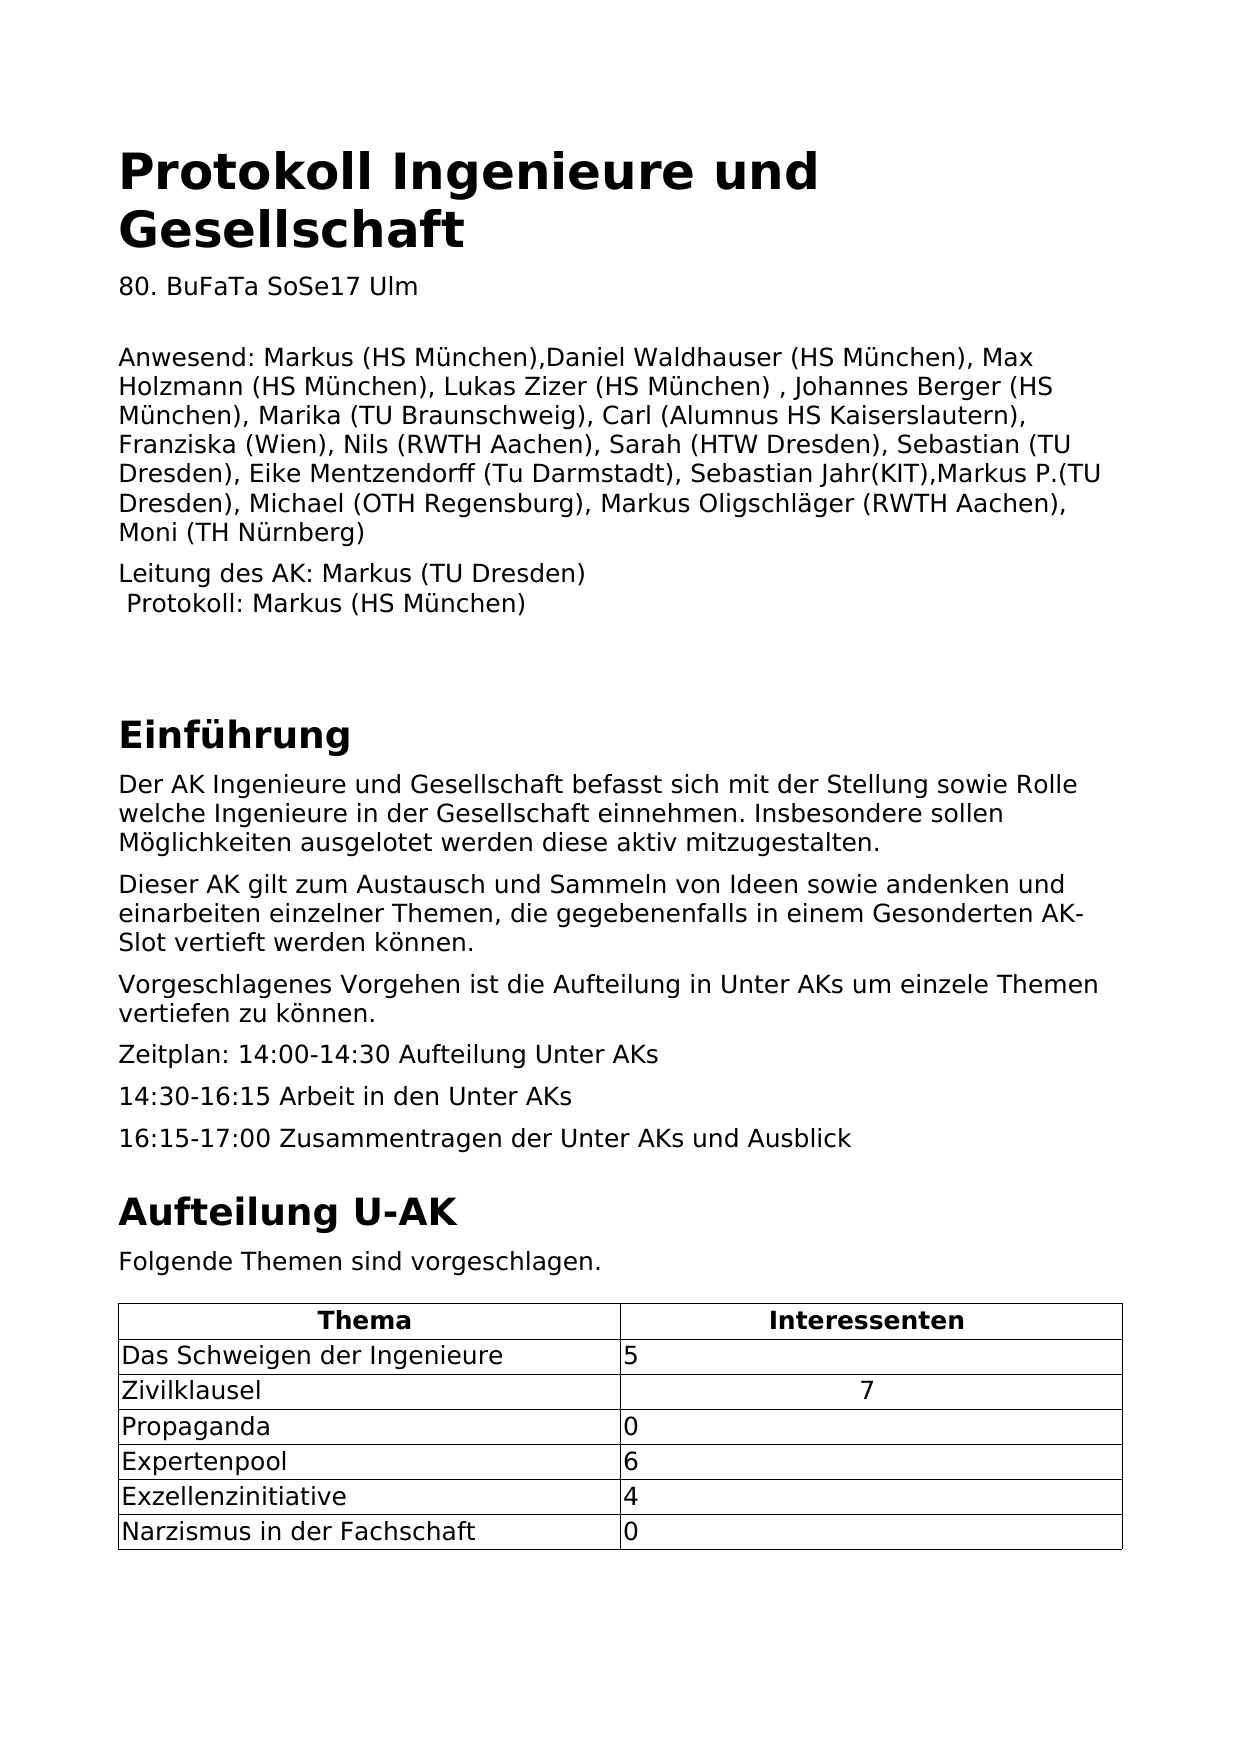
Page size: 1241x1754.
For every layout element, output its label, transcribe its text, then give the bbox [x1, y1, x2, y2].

text 16:15-17:00 Zusammentragen der Unter AKs und Ausblick [118, 1124, 1122, 1153]
table_cell Propaganda [119, 1410, 620, 1444]
table_cell 0 [621, 1410, 1122, 1444]
subtitle Einführung [118, 714, 1122, 757]
table_cell 4 [621, 1480, 1122, 1514]
table_cell 5 [621, 1340, 1122, 1373]
text Dieser AK gilt zum Austausch und Sammeln von Ideen sowie andenken und einarbeiten einzelner Themen, die gegebenenfalls in einem Gesonderten AK-Slot vertieft werden können. [118, 870, 1122, 957]
table_cell Exzellenzinitiative [119, 1480, 620, 1514]
table_cell 6 [621, 1445, 1122, 1479]
subtitle Aufteilung U-AK [118, 1191, 1122, 1234]
table_cell Expertenpool [119, 1445, 620, 1479]
text Leitung des AK: Markus (TU Dresden) Protokoll: Markus (HS München) [118, 559, 1122, 676]
table_cell Zivilklausel [119, 1375, 620, 1409]
table_cell Narzismus in der Fachschaft [119, 1515, 620, 1549]
subtitle Protokoll Ingenieure und Gesellschaft [118, 143, 1122, 259]
table_header Interessenten [621, 1304, 1122, 1338]
table_cell Das Schweigen der Ingenieure [119, 1340, 620, 1373]
text Folgende Themen sind vorgeschlagen. [118, 1247, 1122, 1276]
table_cell 7 [621, 1375, 1122, 1409]
text Vorgeschlagenes Vorgehen ist die Aufteilung in Unter AKs um einzele Themen vertiefen zu können. [118, 970, 1122, 1028]
table_header Thema [119, 1304, 620, 1338]
table_cell 0 [621, 1515, 1122, 1549]
text 80. BuFaTa SoSe17 Ulm [118, 272, 1122, 330]
text Der AK Ingenieure und Gesellschaft befasst sich mit der Stellung sowie Rolle welche Ingenieure in der Gesellschaft einnehmen. Insbesondere sollen Möglichkeiten ausgelotet werden diese aktiv mitzugestalten. [118, 770, 1122, 857]
text 14:30-16:15 Arbeit in den Unter AKs [118, 1082, 1122, 1112]
text Zeitplan: 14:00-14:30 Aufteilung Unter AKs [118, 1041, 1122, 1070]
text Anwesend: Markus (HS München),Daniel Waldhauser (HS München), Max Holzmann (HS München), Lukas Zizer (HS München) , Johannes Berger (HS München), Marika (TU Braunschweig), Carl (Alumnus HS Kaiserslautern), Franziska (Wien), Nils (RWTH Aachen), Sarah (HTW Dresden), Sebastian (TU Dresden), Eike Mentzendorff (Tu Darmstadt), Sebastian Jahr(KIT),Markus P.(TU Dresden), Michael (OTH Regensburg), Markus Oligschläger (RWTH Aachen), Moni (TH Nürnberg) [118, 343, 1122, 547]
